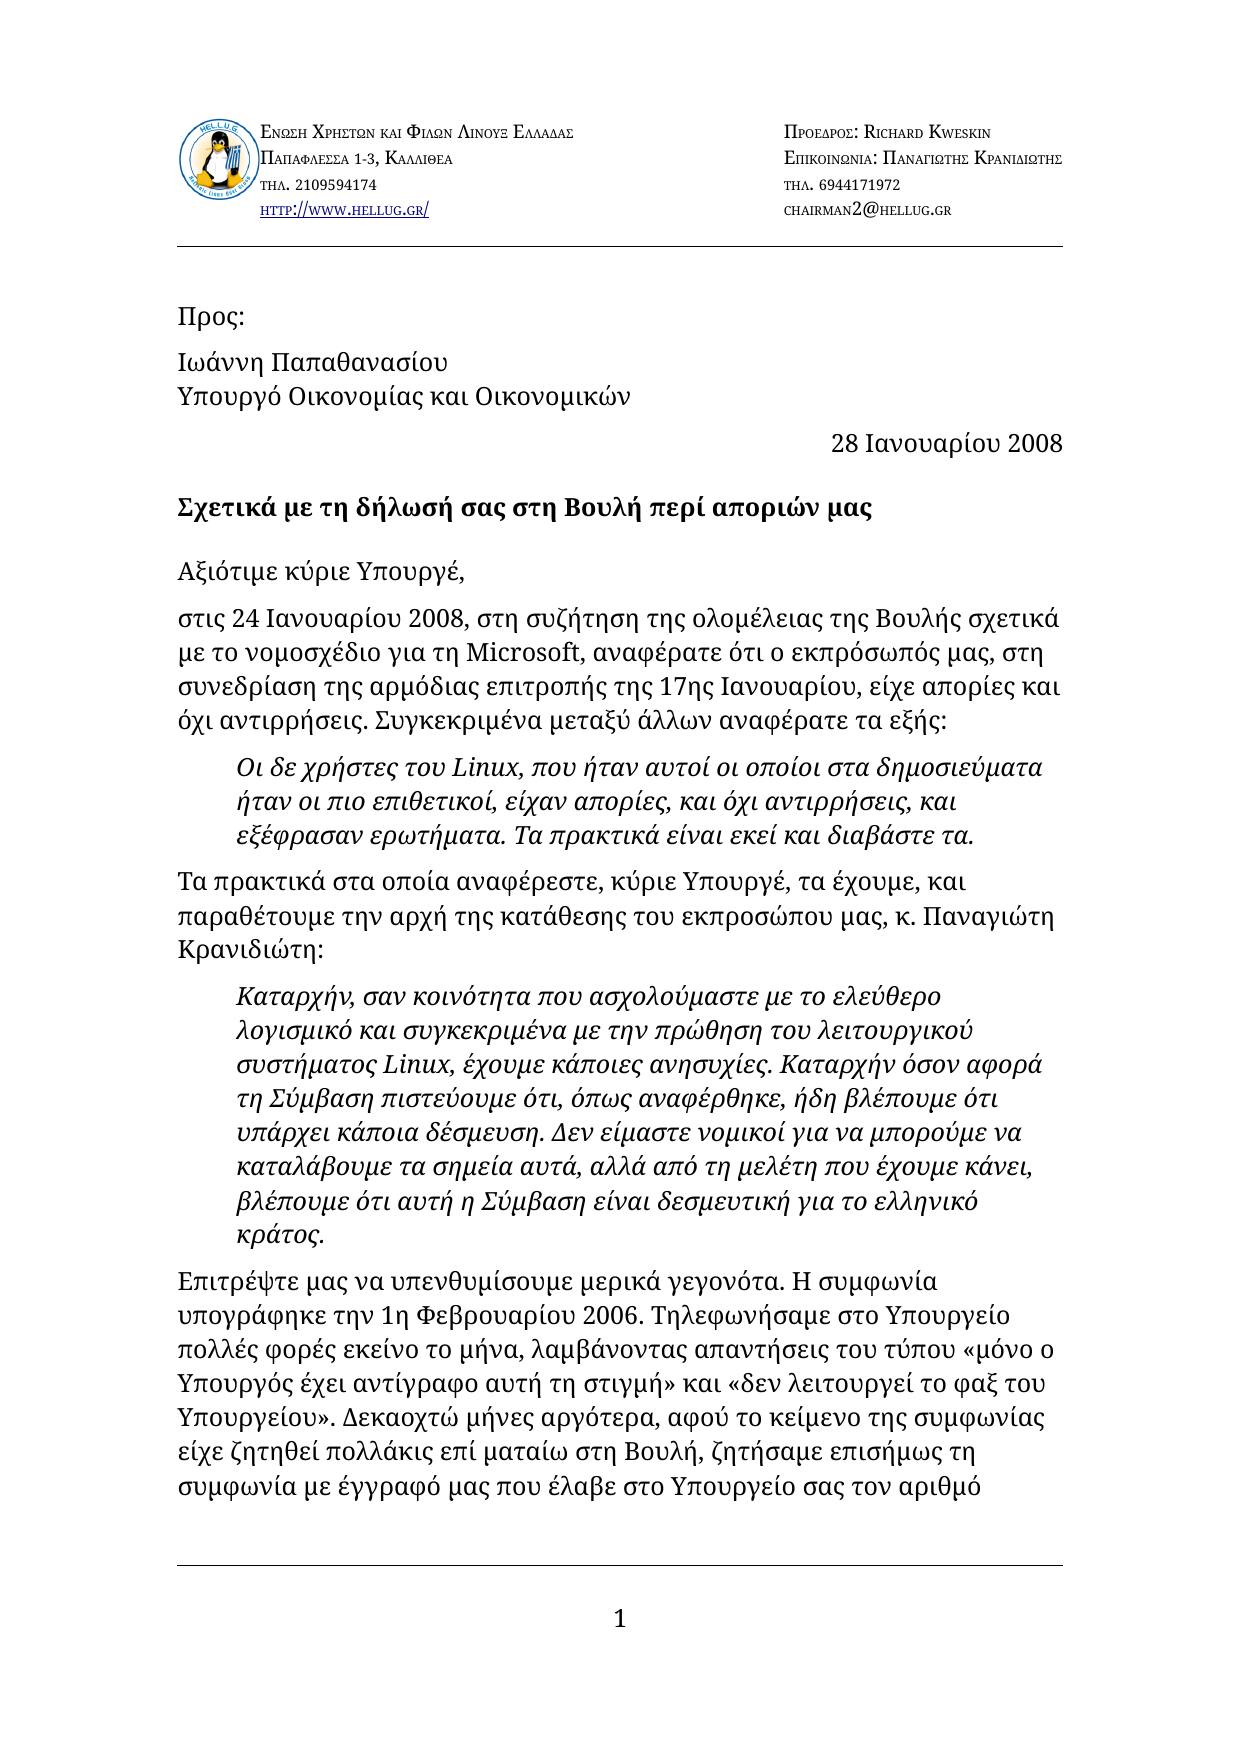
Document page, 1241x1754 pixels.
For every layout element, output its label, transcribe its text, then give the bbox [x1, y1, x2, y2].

text http://www.hellug.gr/ chairman2@hellug.gr [177, 195, 1063, 221]
text Οι δε χρήστες του Linux, που ήταν αυτοί οι οποίοι στα δημοσιεύματα ήταν οι πιο επιθετικοί, είχαν απορίες, και όχι αντιρρήσεις, και εξέφρασαν ερωτήματα. Τα πρακτικά είναι εκεί και διαβάστε τα. [236, 749, 1063, 852]
text Παπαφλεσσα 1-3, Καλλιθεα Επικοινωνια: Παναγιωτησ Κρανιδιωτησ [260, 144, 1063, 170]
picture [178, 118, 260, 200]
text Ενωση Χρηστων και Φιλων Λινουξ Ελλαδασ Προεδροσ: Richard Kweskin [260, 119, 1063, 144]
text Τα πρακτικά στα οποία αναφέρεστε, κύριε Υπουργέ, τα έχουμε, και παραθέτουμε την αρχή της κατάθεσης του εκπροσώπου μας, κ. Παναγιώτη Κρανιδιώτη: [177, 864, 1063, 966]
text Επιτρέψτε μας να υπενθυμίσουμε μερικά γεγονότα. Η συμφωνία υπογράφηκε την 1η Φεβρουαρίου 2006. Τηλεφωνήσαμε στο Υπουργείο πολλές φορές εκείνο το μήνα, λαμβάνοντας απαντήσεις του τύπου «μόνο ο Υπουργός έχει αντίγραφο αυτή τη στιγμή» και «δεν λειτουργεί το φαξ του Υπουργείου». Δεκαοχτώ μήνες αργότερα, αφού το κείμενο της συμφωνίας είχε ζητηθεί πολλάκις επί ματαίω στη Βουλή, ζητήσαμε επισήμως τη συμφωνία με έγγραφό μας που έλαβε στο Υπουργείο σας τον αριθμό [177, 1264, 1063, 1502]
text Προς: [177, 298, 1063, 332]
text στις 24 Ιανουαρίου 2008, στη συζήτηση της ολομέλειας της Βουλής σχετικά με το νομοσχέδιο για τη Microsoft, αναφέρατε ότι ο εκπρόσωπός μας, στη συνεδρίαση της αρμόδιας επιτροπής της 17ης Ιανουαρίου, είχε απορίες και όχι αντιρρήσεις. Συγκεκριμένα μεταξύ άλλων αναφέρατε τα εξής: [177, 601, 1063, 737]
text Καταρχήν, σαν κοινότητα που ασχολούμαστε με το ελεύθερο λογισμικό και συγκεκριμένα με την πρώθηση του λειτουργικού συστήματος Linux, έχουμε κάποιες ανησυχίες. Καταρχήν όσον αφορά τη Σύμβαση πιστεύουμε ότι, όπως αναφέρθηκε, ήδη βλέπουμε ότι υπάρχει κάποια δέσμευση. Δεν είμαστε νομικοί για να μπορούμε να καταλάβουμε τα σημεία αυτά, αλλά από τη μελέτη που έχουμε κάνει, βλέπουμε ότι αυτή η Σύμβαση είναι δεσμευτική για το ελληνικό κράτος. [236, 979, 1063, 1251]
text Σχετικά με τη δήλωσή σας στη Βουλή περί αποριών μας [177, 490, 1063, 524]
text Ιωάννη Παπαθανασίου Υπουργό Οικονομίας και Οικονομικών [177, 345, 1063, 413]
text 28 Ιανουαρίου 2008 [177, 426, 1063, 460]
text τηλ. 2109594174 τηλ. 6944171972 [260, 170, 1063, 195]
text Αξιότιμε κύριε Υπουργέ, [177, 554, 1063, 588]
